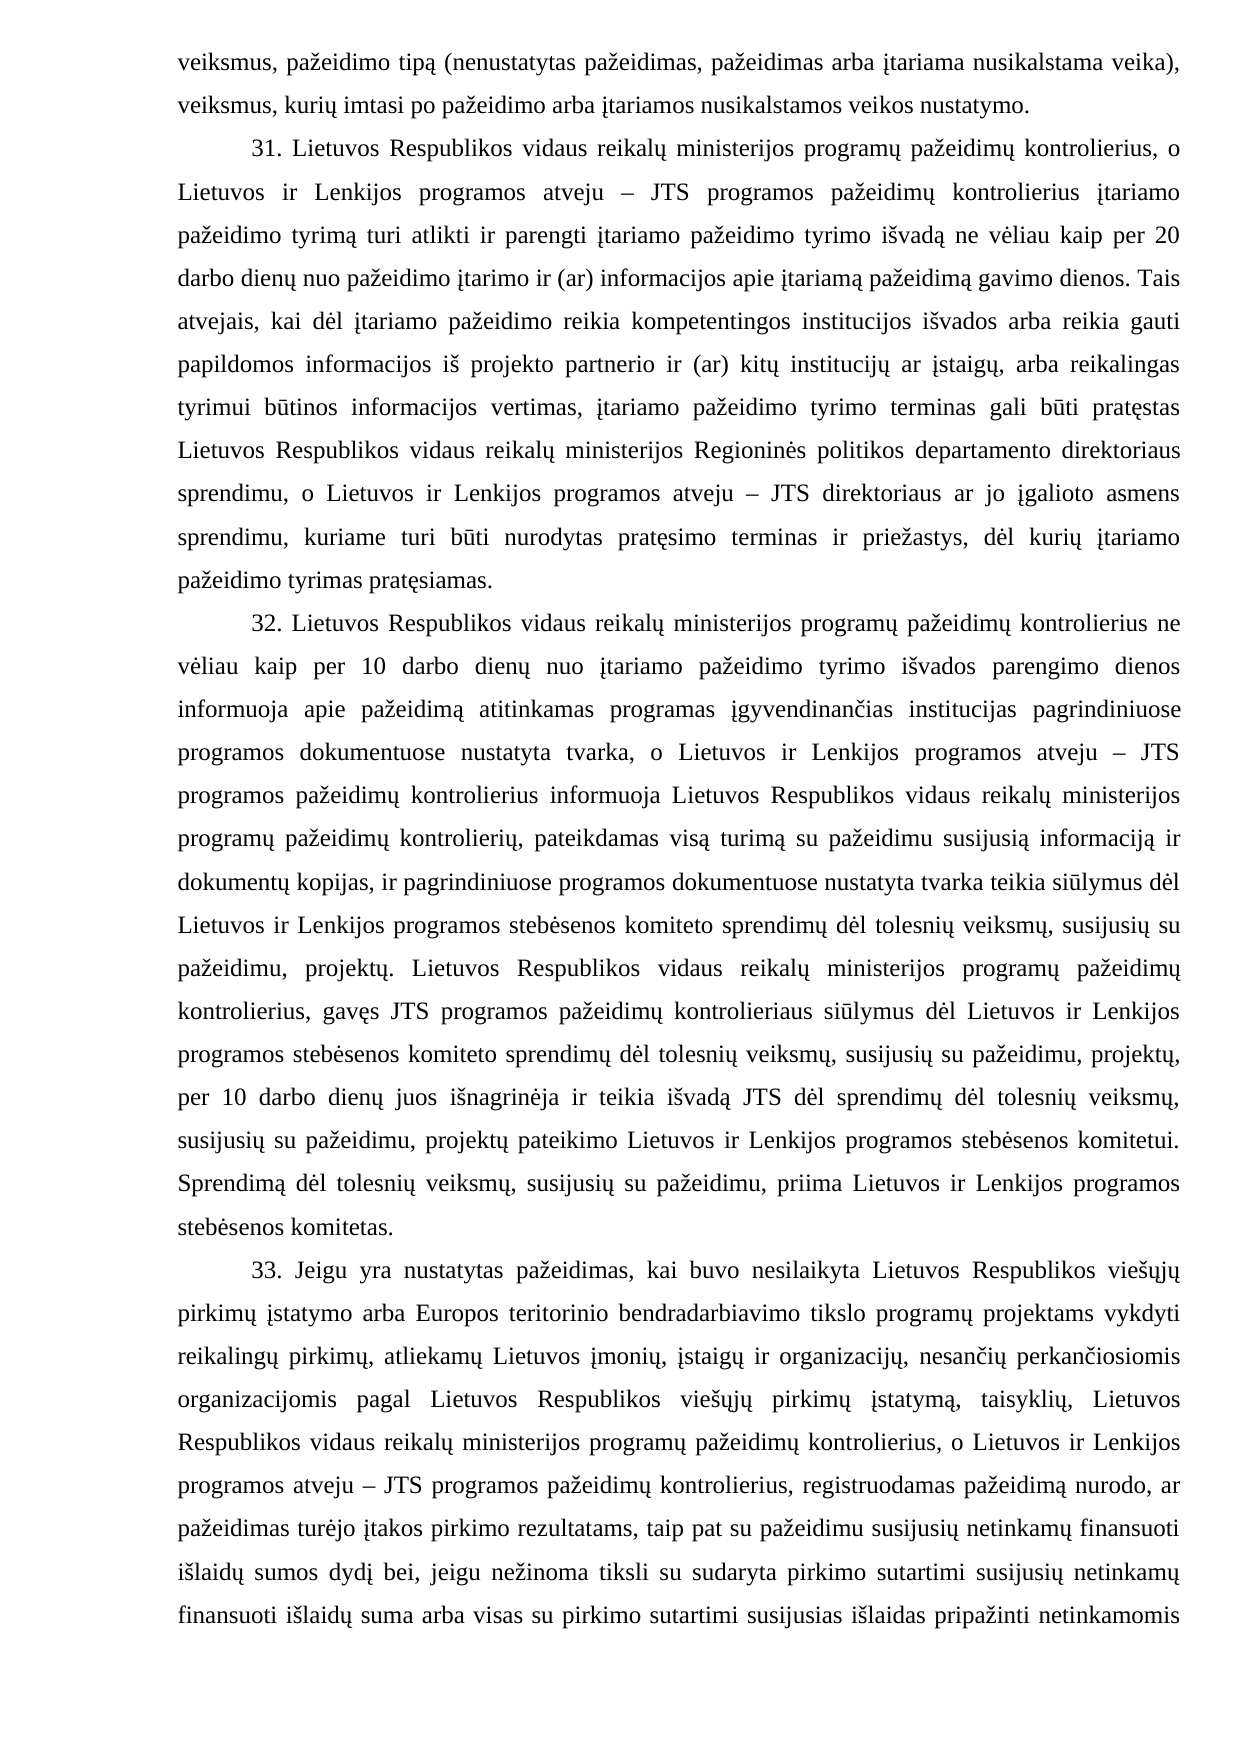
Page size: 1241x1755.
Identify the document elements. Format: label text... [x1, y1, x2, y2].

text 31. Lietuvos Respublikos vidaus reikalų ministerijos programų pažeidimų kontrolierius, o Lietuvos ir Lenkijos programos atveju – JTS programos pažeidimų kontrolierius įtariamo pažeidimo tyrimą turi atlikti ir parengti įtariamo pažeidimo tyrimo išvadą ne vėliau kaip per 20 darbo dienų nuo pažeidimo įtarimo ir (ar) informacijos apie įtariamą pažeidimą gavimo dienos. Tais atvejais, kai dėl įtariamo pažeidimo reikia kompetentingos institucijos išvados arba reikia gauti papildomos informacijos iš projekto partnerio ir (ar) kitų institucijų ar įstaigų, arba reikalingas tyrimui būtinos informacijos vertimas, įtariamo pažeidimo tyrimo terminas gali būti pratęstas Lietuvos Respublikos vidaus reikalų ministerijos Regioninės politikos departamento direktoriaus sprendimu, o Lietuvos ir Lenkijos programos atveju – JTS direktoriaus ar jo įgalioto asmens sprendimu, kuriame turi būti nurodytas pratęsimo terminas ir priežastys, dėl kurių įtariamo pažeidimo tyrimas pratęsiamas. [177, 133, 1181, 593]
text 33. Jeigu yra nustatytas pažeidimas, kai buvo nesilaikyta Lietuvos Respublikos viešųjų pirkimų įstatymo arba Europos teritorinio bendradarbiavimo tikslo programų projektams vykdyti reikalingų pirkimų, atliekamų Lietuvos įmonių, įstaigų ir organizacijų, nesančių perkančiosiomis organizacijomis pagal Lietuvos Respublikos viešųjų pirkimų įstatymą, taisyklių, Lietuvos Respublikos vidaus reikalų ministerijos programų pažeidimų kontrolierius, o Lietuvos ir Lenkijos programos atveju – JTS programos pažeidimų kontrolierius, registruodamas pažeidimą nurodo, ar pažeidimas turėjo įtakos pirkimo rezultatams, taip pat su pažeidimu susijusių netinkamų finansuoti išlaidų sumos dydį bei, jeigu nežinoma tiksli su sudaryta pirkimo sutartimi susijusių netinkamų finansuoti išlaidų suma arba visas su pirkimo sutartimi susijusias išlaidas pripažinti netinkamomis [177, 1255, 1181, 1628]
text 32. Lietuvos Respublikos vidaus reikalų ministerijos programų pažeidimų kontrolierius ne vėliau kaip per 10 darbo dienų nuo įtariamo pažeidimo tyrimo išvados parengimo dienos informuoja apie pažeidimą atitinkamas programas įgyvendinančias institucijas pagrindiniuose programos dokumentuose nustatyta tvarka, o Lietuvos ir Lenkijos programos atveju – JTS programos pažeidimų kontrolierius informuoja Lietuvos Respublikos vidaus reikalų ministerijos programų pažeidimų kontrolierių, pateikdamas visą turimą su pažeidimu susijusią informaciją ir dokumentų kopijas, ir pagrindiniuose programos dokumentuose nustatyta tvarka teikia siūlymus dėl Lietuvos ir Lenkijos programos stebėsenos komiteto sprendimų dėl tolesnių veiksmų, susijusių su pažeidimu, projektų. Lietuvos Respublikos vidaus reikalų ministerijos programų pažeidimų kontrolierius, gavęs JTS programos pažeidimų kontrolieriaus siūlymus dėl Lietuvos ir Lenkijos programos stebėsenos komiteto sprendimų dėl tolesnių veiksmų, susijusių su pažeidimu, projektų, per 10 darbo dienų juos išnagrinėja ir teikia išvadą JTS dėl sprendimų dėl tolesnių veiksmų, susijusių su pažeidimu, projektų pateikimo Lietuvos ir Lenkijos programos stebėsenos komitetui. Sprendimą dėl tolesnių veiksmų, susijusių su pažeidimu, priima Lietuvos ir Lenkijos programos stebėsenos komitetas. [177, 608, 1181, 1240]
text veiksmus, pažeidimo tipą (nenustatytas pažeidimas, pažeidimas arba įtariama nusikalstama veika), veiksmus, kurių imtasi po pažeidimo arba įtariamos nusikalstamos veikos nustatymo. [177, 47, 1181, 119]
